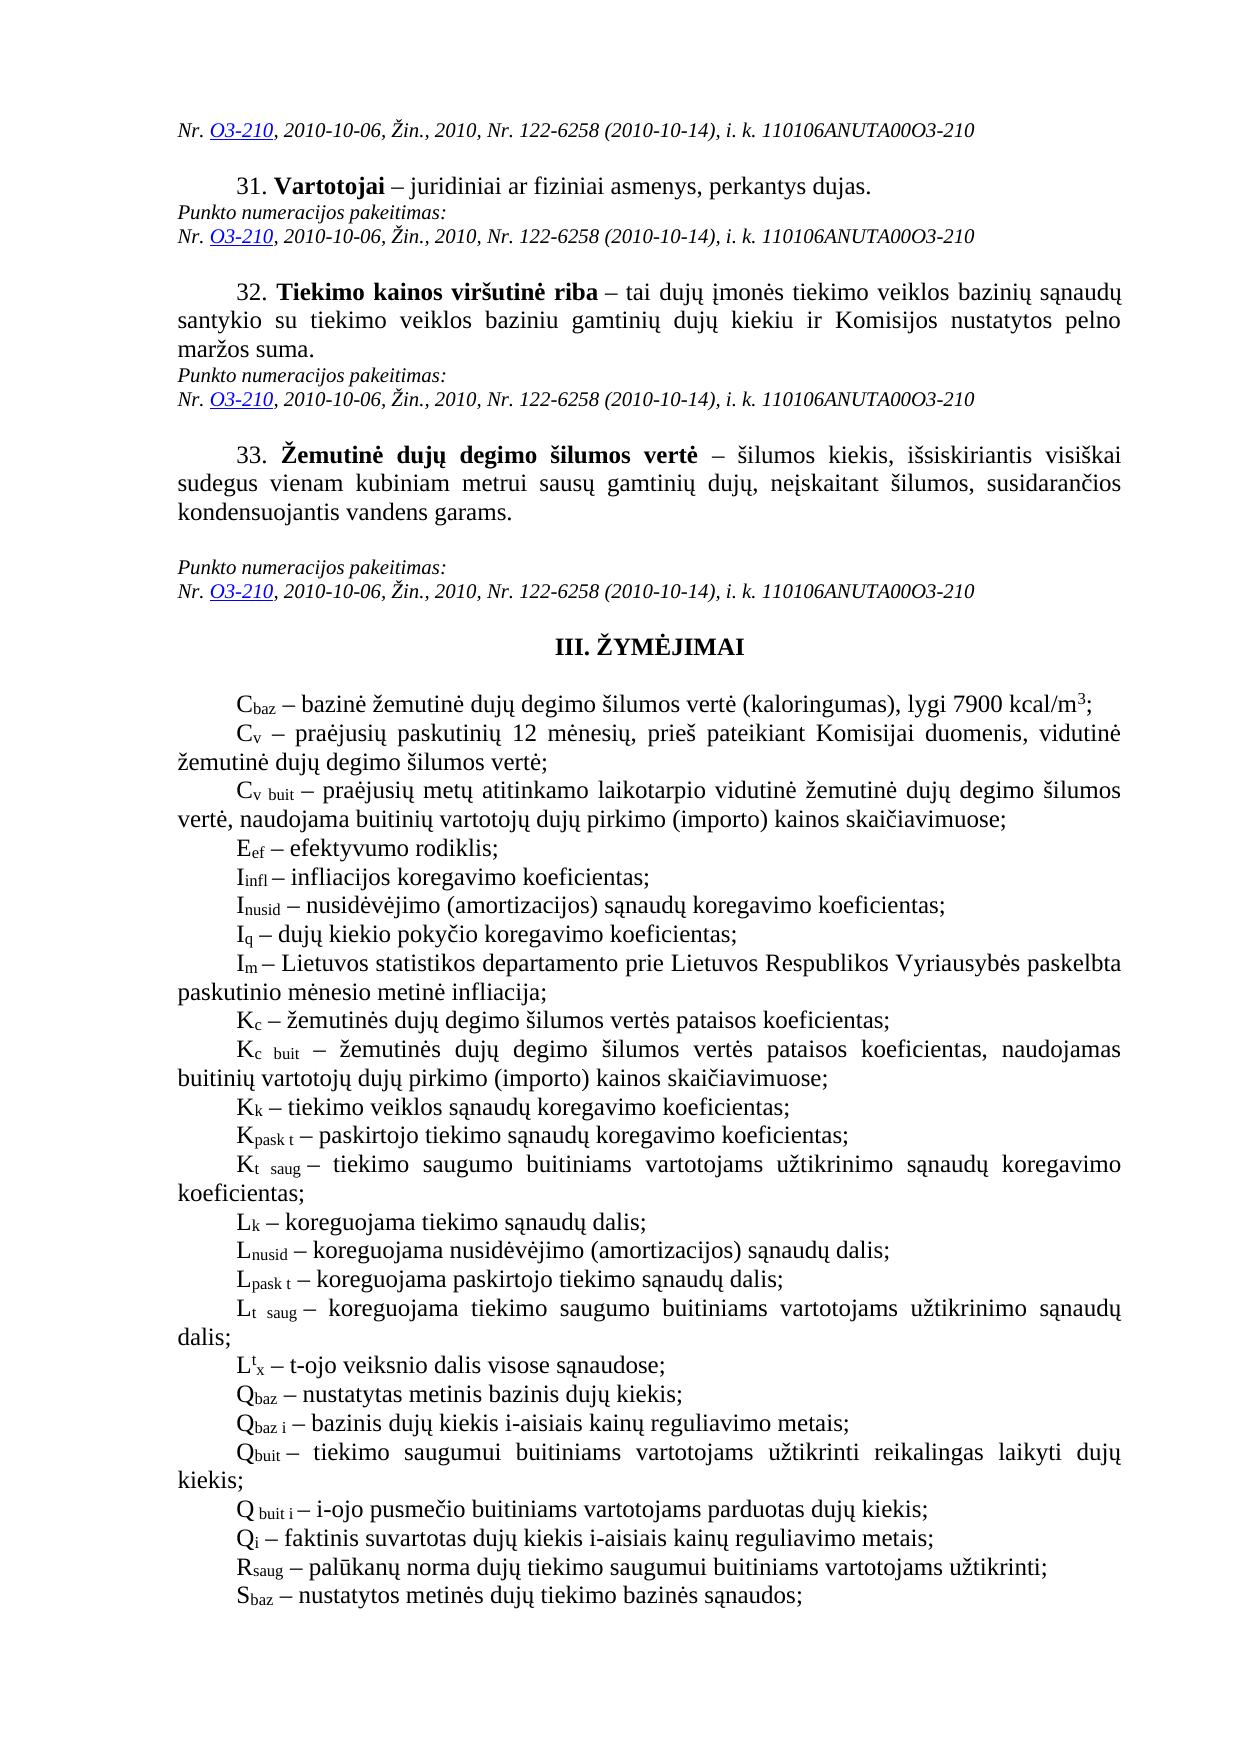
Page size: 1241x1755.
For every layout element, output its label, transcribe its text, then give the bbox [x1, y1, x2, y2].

text Im – Lietuvos statistikos departamento prie Lietuvos Respublikos Vyriausybės paskelbta paskutinio mėnesio metinė infliacija; [177, 948, 1122, 1005]
text Qbaz i – bazinis dujų kiekis i-aisiais kainų reguliavimo metais; [177, 1408, 1122, 1437]
text Kk – tiekimo veiklos sąnaudų koregavimo koeficientas; [177, 1092, 1122, 1120]
text Cv buit – praėjusių metų atitinkamo laikotarpio vidutinė žemutinė dujų degimo šilumos vertė, naudojama buitinių vartotojų dujų pirkimo (importo) kainos skaičiavimuose; [177, 775, 1122, 833]
text Iq – dujų kiekio pokyčio koregavimo koeficientas; [177, 919, 1122, 948]
text Eef – efektyvumo rodiklis; [177, 833, 1122, 862]
text Qbaz – nustatytas metinis bazinis dujų kiekis; [177, 1379, 1122, 1408]
text Kt saug – tiekimo saugumo buitiniams vartotojams užtikrinimo sąnaudų koregavimo koeficientas; [177, 1149, 1122, 1207]
text 33. Žemutinė dujų degimo šilumos vertė – šilumos kiekis, išsiskiriantis visiškai sudegus vienam kubiniam metrui sausų gamtinių dujų, neįskaitant šilumos, susidarančios kondensuojantis vandens garams. [177, 440, 1122, 526]
text III. ŽYMĖJIMAI [177, 632, 1122, 660]
text Iinfl – infliacijos koregavimo koeficientas; [177, 862, 1122, 890]
text Punkto numeracijos pakeitimas: [177, 555, 1122, 579]
text Nr. O3-210, 2010-10-06, Žin., 2010, Nr. 122-6258 (2010-10-14), i. k. 110106ANUTA00O3-210 [177, 118, 1122, 142]
text Inusid – nusidėvėjimo (amortizacijos) sąnaudų koregavimo koeficientas; [177, 890, 1122, 919]
text Q buit i – i-ojo pusmečio buitiniams vartotojams parduotas dujų kiekis; [177, 1494, 1122, 1523]
text Cv – praėjusių paskutinių 12 mėnesių, prieš pateikiant Komisijai duomenis, vidutinė žemutinė dujų degimo šilumos vertė; [177, 718, 1122, 775]
text Lk – koreguojama tiekimo sąnaudų dalis; [177, 1207, 1122, 1235]
text Kc – žemutinės dujų degimo šilumos vertės pataisos koeficientas; [177, 1005, 1122, 1034]
text Cbaz – bazinė žemutinė dujų degimo šilumos vertė (kaloringumas), lygi 7900 kcal/m3; [177, 689, 1122, 718]
text Punkto numeracijos pakeitimas: [177, 363, 1122, 387]
text Lpask t – koreguojama paskirtojo tiekimo sąnaudų dalis; [177, 1264, 1122, 1293]
text 32. Tiekimo kainos viršutinė riba – tai dujų įmonės tiekimo veiklos bazinių sąnaudų santykio su tiekimo veiklos baziniu gamtinių dujų kiekiu ir Komisijos nustatytos pelno maržos suma. [177, 277, 1122, 363]
text Qi – faktinis suvartotas dujų kiekis i-aisiais kainų reguliavimo metais; [177, 1523, 1122, 1552]
text Lt saug – koreguojama tiekimo saugumo buitiniams vartotojams užtikrinimo sąnaudų dalis; [177, 1293, 1122, 1350]
text Rsaug – palūkanų norma dujų tiekimo saugumui buitiniams vartotojams užtikrinti; [177, 1552, 1122, 1580]
text Punkto numeracijos pakeitimas: [177, 200, 1122, 224]
text Nr. O3-210, 2010-10-06, Žin., 2010, Nr. 122-6258 (2010-10-14), i. k. 110106ANUTA00O3-210 [177, 579, 1122, 603]
text Sbaz – nustatytos metinės dujų tiekimo bazinės sąnaudos; [177, 1580, 1122, 1609]
text Lnusid – koreguojama nusidėvėjimo (amortizacijos) sąnaudų dalis; [177, 1235, 1122, 1264]
text Nr. O3-210, 2010-10-06, Žin., 2010, Nr. 122-6258 (2010-10-14), i. k. 110106ANUTA00O3-210 [177, 224, 1122, 248]
text Ltx – t-ojo veiksnio dalis visose sąnaudose; [177, 1350, 1122, 1379]
text Kpask t – paskirtojo tiekimo sąnaudų koregavimo koeficientas; [177, 1120, 1122, 1149]
text Qbuit – tiekimo saugumui buitiniams vartotojams užtikrinti reikalingas laikyti dujų kiekis; [177, 1437, 1122, 1494]
text Kc buit – žemutinės dujų degimo šilumos vertės pataisos koeficientas, naudojamas buitinių vartotojų dujų pirkimo (importo) kainos skaičiavimuose; [177, 1034, 1122, 1092]
text 31. Vartotojai – juridiniai ar fiziniai asmenys, perkantys dujas. [177, 171, 1122, 200]
text Nr. O3-210, 2010-10-06, Žin., 2010, Nr. 122-6258 (2010-10-14), i. k. 110106ANUTA00O3-210 [177, 387, 1122, 411]
